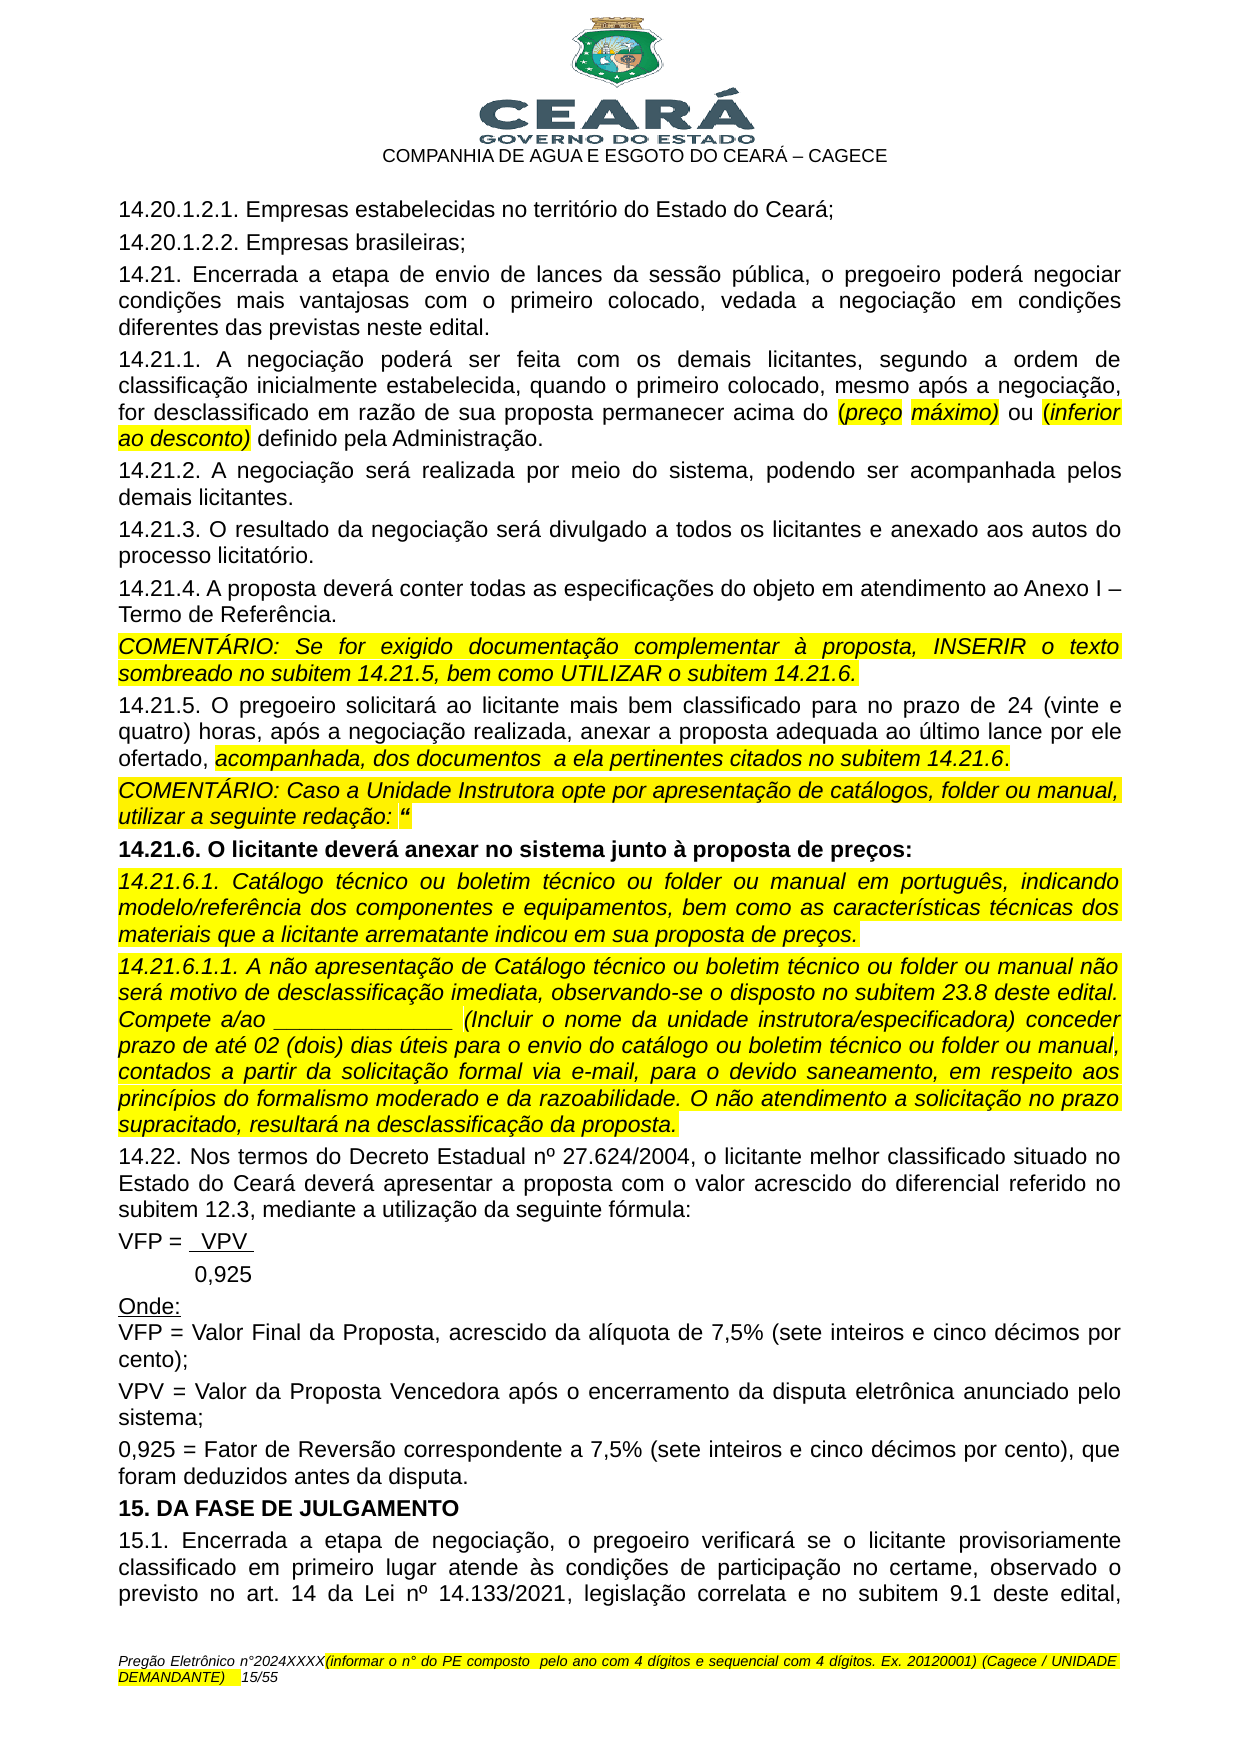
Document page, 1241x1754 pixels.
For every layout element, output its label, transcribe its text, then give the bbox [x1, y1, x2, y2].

text 14.21.3. O resultado da negociação será divulgado a todos os licitantes e anexado aos autos do processo licitatório. [118, 516, 1122, 569]
text 14.22. Nos termos do Decreto Estadual nº 27.624/2004, o licitante melhor classificado situado no Estado do Ceará deverá apresentar a proposta com o valor acrescido do diferencial referido no subitem 12.3, mediante a utilização da seguinte fórmula: [118, 1143, 1122, 1222]
text COMENTÁRIO: Caso a Unidade Instrutora opte por apresentação de catálogos, folder ou manual, utilizar a seguinte redação: “ [118, 777, 1122, 829]
text 14.21. Encerrada a etapa de envio de lances da sessão pública, o pregoeiro poderá negociar condições mais vantajosas com o primeiro colocado, vedada a negociação em condições diferentes das previstas neste edital. [118, 261, 1122, 340]
text 14.21.6. O licitante deverá anexar no sistema junto à proposta de preços: [118, 836, 1122, 862]
text 14.20.1.2.2. Empresas brasileiras; [118, 229, 1122, 255]
text 15.1. Encerrada a etapa de negociação, o pregoeiro verificará se o licitante provisoriamente classificado em primeiro lugar atende às condições de participação no certame, observado o previsto no art. 14 da Lei nº 14.133/2021, legislação correlata e no subitem 9.1 deste edital, [118, 1527, 1122, 1606]
text 14.20.1.2.1. Empresas estabelecidas no território do Estado do Ceará; [118, 196, 1122, 223]
text COMENTÁRIO: Se for exigido documentação complementar à proposta, INSERIR o texto sombreado no subitem 14.21.5, bem como UTILIZAR o subitem 14.21.6. [118, 633, 1122, 686]
text 14.21.1. A negociação poderá ser feita com os demais licitantes, segundo a ordem de classificação inicialmente estabelecida, quando o primeiro colocado, mesmo após a negociação, for desclassificado em razão de sua proposta permanecer acima do (preço máximo) ou (inferior ao desconto) definido pela Administração. [118, 346, 1122, 451]
text 14.21.4. A proposta deverá conter todas as especificações do objeto em atendimento ao Anexo I – Termo de Referência. [118, 574, 1122, 627]
text VFP = VPV [118, 1228, 1122, 1254]
picture [453, 12, 782, 148]
text 0,925 = Fator de Reversão correspondente a 7,5% (sete inteiros e cinco décimos por cento), que foram deduzidos antes da disputa. [118, 1436, 1122, 1489]
text 14.21.2. A negociação será realizada por meio do sistema, podendo ser acompanhada pelos demais licitantes. [118, 457, 1122, 510]
text 0,925 [118, 1261, 1122, 1287]
text Onde: VFP = Valor Final da Proposta, acrescido da alíquota de 7,5% (sete inteiros e cinco décimos por cento); [118, 1293, 1122, 1372]
text 14.21.6.1. Catálogo técnico ou boletim técnico ou folder ou manual em português, indicando modelo/referência dos componentes e equipamentos, bem como as características técnicas dos materiais que a licitante arrematante indicou em sua proposta de preços. [118, 868, 1122, 947]
text 14.21.5. O pregoeiro solicitará ao licitante mais bem classificado para no prazo de 24 (vinte e quatro) horas, após a negociação realizada, anexar a proposta adequada ao último lance por ele ofertado, acompanhada, dos documentos a ela pertinentes citados no subitem 14.21.6. [118, 692, 1122, 771]
text 14.21.6.1.1. A não apresentação de Catálogo técnico ou boletim técnico ou folder ou manual não será motivo de desclassificação imediata, observando-se o disposto no subitem 23.8 deste edital. Compete a/ao ______________ (Incluir o nome da unidade instrutora/especificadora) conceder prazo de até 02 (dois) dias úteis para o envio do catálogo ou boletim técnico ou folder ou manual, contados a partir da solicitação formal via e-mail, para o devido saneamento, em respeito aos princípios do formalismo moderado e da razoabilidade. O não atendimento a solicitação no prazo supracitado, resultará na desclassificação da proposta. [118, 953, 1122, 1137]
text VPV = Valor da Proposta Vencedora após o encerramento da disputa eletrônica anunciado pelo sistema; [118, 1378, 1122, 1431]
text 15. DA FASE DE JULGAMENTO [118, 1495, 1122, 1521]
